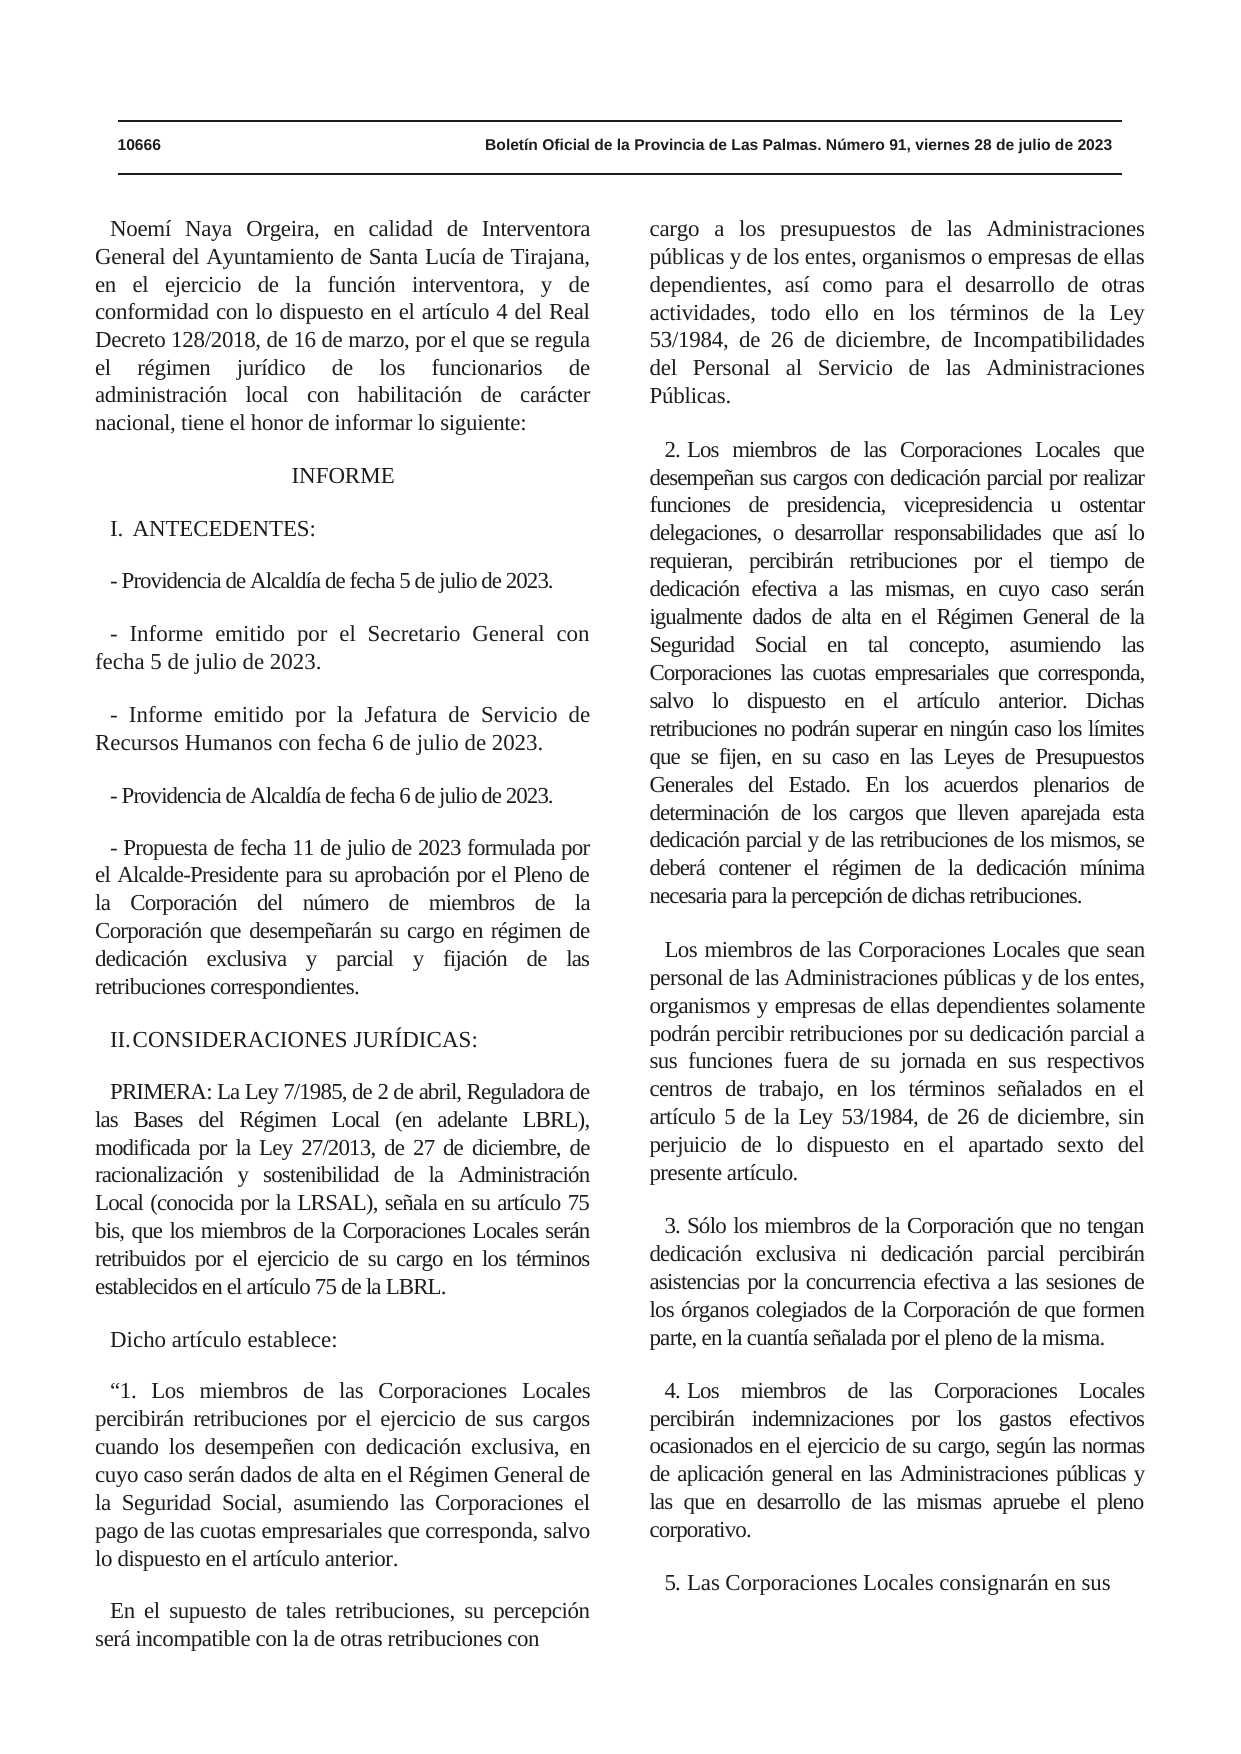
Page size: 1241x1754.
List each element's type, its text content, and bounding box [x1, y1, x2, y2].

list Sólo los miembros de la Corporación que no tengan dedicación exclusiva ni dedicación parcial percibirán asistencias por la concurrencia efectiva a las sesiones de los órganos colegiados de la Corporación de que formen parte, en la cuantía señalada por el pleno de la misma. [649, 1211, 1145, 1351]
text Noemí Naya Orgeira, en calidad de Interventora General del Ayuntamiento de Santa Lucía de Tirajana, en el ejercicio de la función interventora, y de conformidad con lo dispuesto en el artículo 4 del Real Decreto 128/2018, de 16 de marzo, por el que se regula el régimen jurídico de los funcionarios de administración local con habilitación de carácter nacional, tiene el honor de informar lo siguiente: [95, 214, 591, 436]
text - Providencia de Alcaldía de fecha 6 de julio de 2023. [110, 781, 591, 809]
text Dicho artículo establece: [110, 1325, 591, 1353]
list CONSIDERACIONES JURÍDICAS: [110, 1025, 591, 1053]
text INFORME [95, 461, 591, 489]
list ANTECEDENTES: [110, 514, 591, 542]
text - Informe emitido por el Secretario General con fecha 5 de julio de 2023. [95, 619, 591, 675]
text En el supuesto de tales retribuciones, su percepción será incompatible con la de otras retribuciones con [95, 1597, 591, 1652]
text “1. Los miembros de las Corporaciones Locales percibirán retribuciones por el ejercicio de sus cargos cuando los desempeñen con dedicación exclusiva, en cuyo caso serán dados de alta en el Régimen General de la Seguridad Social, asumiendo las Corporaciones el pago de las cuotas empresariales que corresponda, salvo lo dispuesto en el artículo anterior. [95, 1377, 591, 1572]
list Las Corporaciones Locales consignarán en sus [649, 1568, 1145, 1596]
list Los miembros de las Corporaciones Locales que desempeñan sus cargos con dedicación parcial por realizar funciones de presidencia, vicepresidencia u ostentar delegaciones, o desarrollar responsabilidades que así lo requieran, percibirán retribuciones por el tiempo de dedicación efectiva a las mismas, en cuyo caso serán igualmente dados de alta en el Régimen General de la Seguridad Social en tal concepto, asumiendo las Corporaciones las cuotas empresariales que corresponda, salvo lo dispuesto en el artículo anterior. Dichas retribuciones no podrán superar en ningún caso los límites que se fijen, en su caso en las Leyes de Presupuestos Generales del Estado. En los acuerdos plenarios de determinación de los cargos que lleven aparejada esta dedicación parcial y de las retribuciones de los mismos, se deberá contener el régimen de la dedicación mínima necesaria para la percepción de dichas retribuciones. [649, 435, 1145, 909]
text - Providencia de Alcaldía de fecha 5 de julio de 2023. [110, 567, 591, 594]
text 10666 Boletín Oficial de la Provincia de Las Palmas. Número 91, viernes 28 de julio de 2023 [117, 136, 1145, 154]
text - Propuesta de fecha 11 de julio de 2023 formulada por el Alcalde-Presidente para su aprobación por el Pleno de la Corporación del número de miembros de la Corporación que desempeñarán su cargo en régimen de dedicación exclusiva y parcial y fijación de las retribuciones correspondientes. [95, 833, 591, 1000]
text - Informe emitido por la Jefatura de Servicio de Recursos Humanos con fecha 6 de julio de 2023. [95, 700, 591, 756]
text cargo a los presupuestos de las Administraciones públicas y de los entes, organismos o empresas de ellas dependientes, así como para el desarrollo de otras actividades, todo ello en los términos de la Ley 53/1984, de 26 de diciembre, de Incompatibilidades del Personal al Servicio de las Administraciones Públicas. [649, 214, 1145, 409]
text Los miembros de las Corporaciones Locales que sean personal de las Administraciones públicas y de los entes, organismos y empresas de ellas dependientes solamente podrán percibir retribuciones por su dedicación parcial a sus funciones fuera de su jornada en sus respectivos centros de trabajo, en los términos señalados en el artículo 5 de la Ley 53/1984, de 26 de diciembre, sin perjuicio de lo dispuesto en el apartado sexto del presente artículo. [649, 935, 1145, 1186]
text PRIMERA: La Ley 7/1985, de 2 de abril, Reguladora de las Bases del Régimen Local (en adelante LBRL), modificada por la Ley 27/2013, de 27 de diciembre, de racionalización y sostenibilidad de la Administración Local (conocida por la LRSAL), señala en su artículo 75 bis, que los miembros de la Corporaciones Locales serán retribuidos por el ejercicio de su cargo en los términos establecidos en el artículo 75 de la LBRL. [95, 1077, 591, 1300]
list Los miembros de las Corporaciones Locales percibirán indemnizaciones por los gastos efectivos ocasionados en el ejercicio de su cargo, según las normas de aplicación general en las Administraciones públicas y las que en desarrollo de las mismas apruebe el pleno corporativo. [649, 1376, 1145, 1543]
